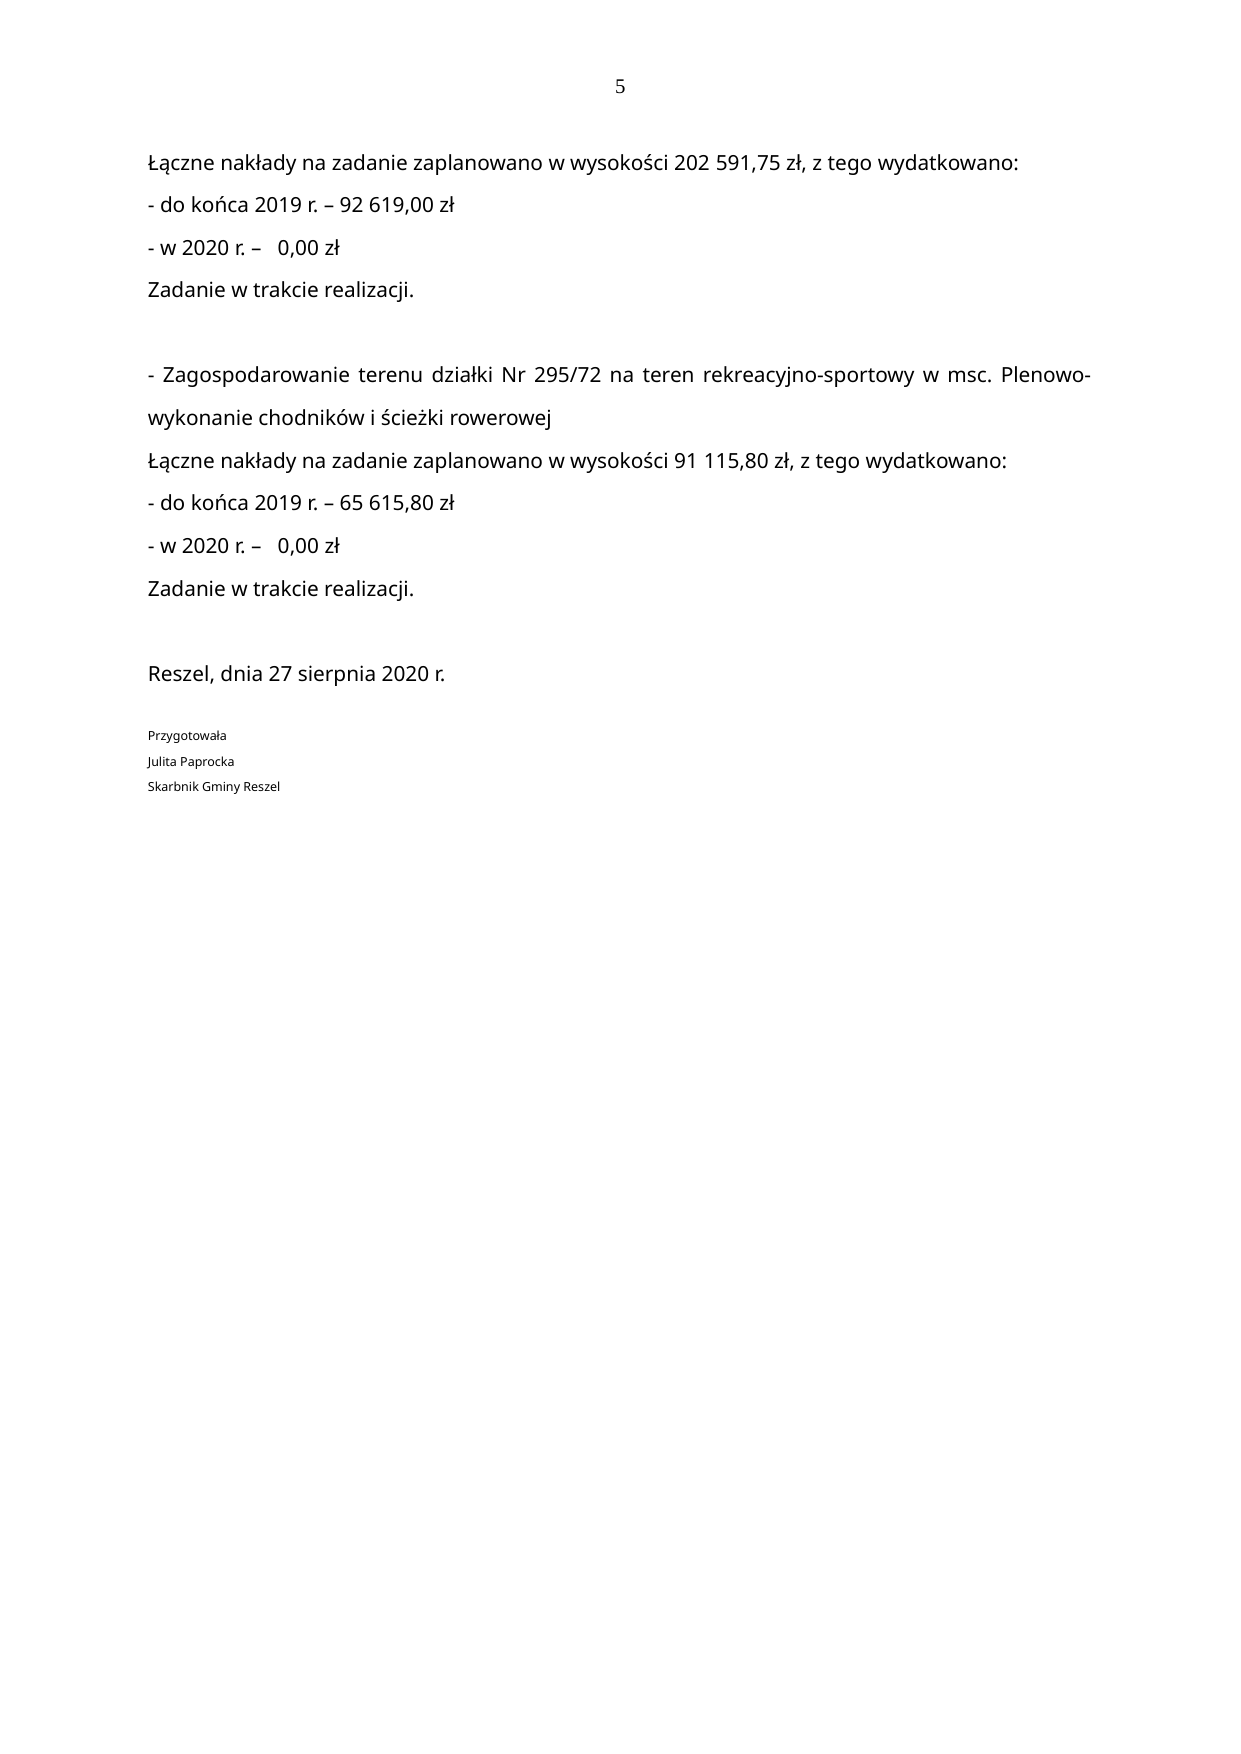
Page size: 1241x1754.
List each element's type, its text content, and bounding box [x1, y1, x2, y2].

text Przygotowała [148, 727, 1093, 744]
text Zadanie w trakcie realizacji. [148, 574, 1093, 602]
text Reszel, dnia 27 sierpnia 2020 r. [148, 659, 1093, 687]
text Łączne nakłady na zadanie zaplanowano w wysokości 91 115,80 zł, z tego wydatkowano: [148, 446, 1093, 474]
text Skarbnik Gminy Reszel [148, 778, 1093, 795]
text - w 2020 r. – 0,00 zł [148, 531, 1093, 559]
text Zadanie w trakcie realizacji. [148, 275, 1093, 304]
text Julita Paprocka [148, 753, 1093, 770]
text - do końca 2019 r. – 92 619,00 zł [148, 190, 1093, 219]
text - do końca 2019 r. – 65 615,80 zł [148, 488, 1093, 517]
text - Zagospodarowanie terenu działki Nr 295/72 na teren rekreacyjno-sportowy w msc. Plenowo- wykonanie chodników i ścieżki rowerowej [148, 361, 1093, 432]
text - w 2020 r. – 0,00 zł [148, 233, 1093, 261]
text Łączne nakłady na zadanie zaplanowano w wysokości 202 591,75 zł, z tego wydatkowano: [148, 148, 1093, 176]
